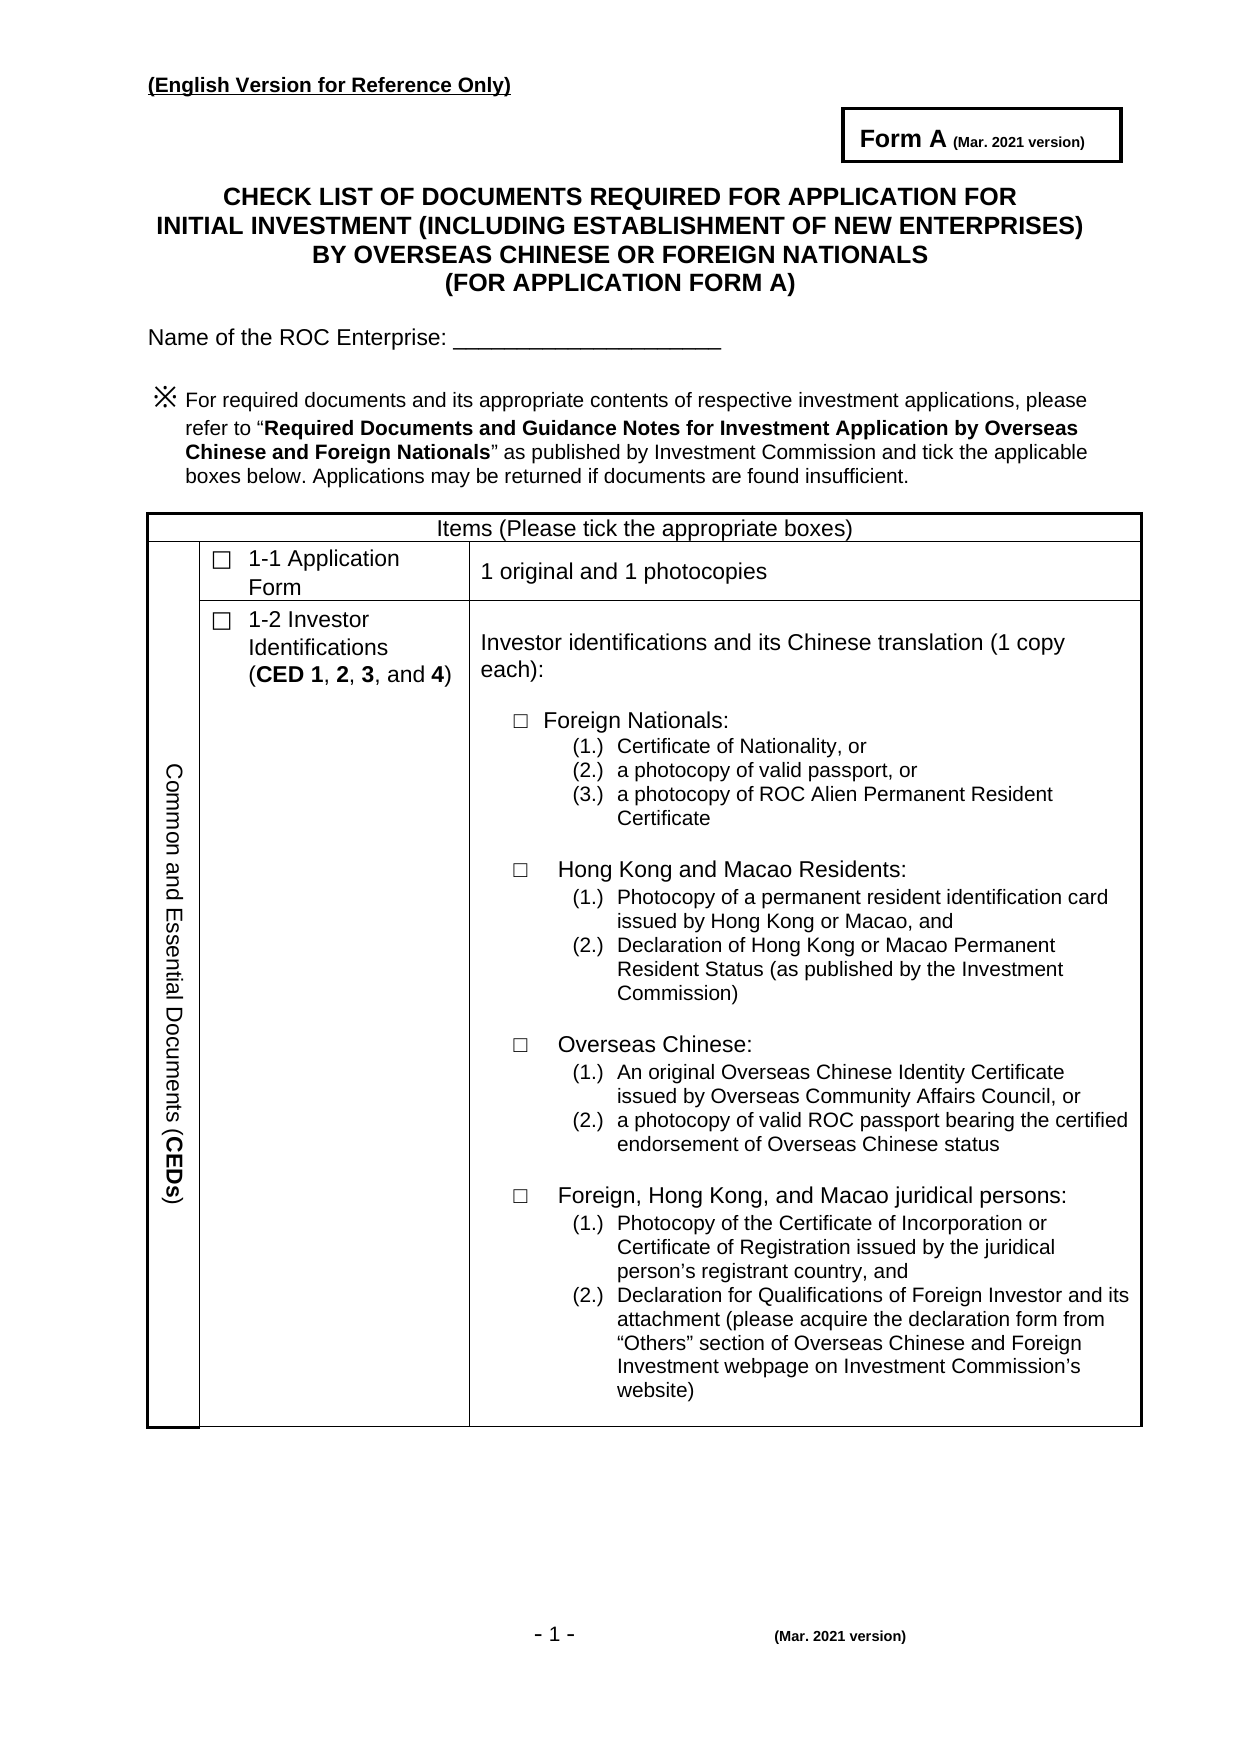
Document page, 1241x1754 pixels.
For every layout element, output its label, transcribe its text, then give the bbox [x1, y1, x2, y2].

table_cell Common and Essential Documents (CEDs) [149, 542, 199, 1426]
list For required documents and its appropriate contents of respective investment applications, please refer to “Required Documents and Guidance Notes for Investment Application by Overseas Chinese and Foreign Nationals” as published by Investment Commission and tick the applicable boxes below. Applications may be returned if documents are found insufficient. [148, 376, 1092, 488]
table_cell Investor identifications and its Chinese translation (1 copy each): Foreign Nationals: Certificate of Nationality, or a photocopy of valid passport, or a photocopy of ROC Alien Permanent Resident Certificate Hong Kong and Macao Residents: Photocopy of a permanent resident identification card issued by Hong Kong or Macao, and Declaration of Hong Kong or Macao Permanent Resident Status (as published by the Investment Commission) Overseas Chinese: An original Overseas Chinese Identity Certificate issued by Overseas Community Affairs Council, or a photocopy of valid ROC passport bearing the certified endorsement of Overseas Chinese status Foreign, Hong Kong, and Macao juridical persons: Photocopy of the Certificate of Incorporation or Certificate of Registration issued by the juridical person’s registrant country, and Declaration for Qualifications of Foreign Investor and its attachment (please acquire the declaration form from “Others” section of Overseas Chinese and Foreign Investment webpage on Investment Commission’s website) [470, 601, 1140, 1426]
table_cell 1-1 Application Form [200, 542, 469, 600]
table_header Items (Please tick the appropriate boxes) [149, 515, 1140, 541]
table_cell 1-2 Investor Identifications (CED 1, 2, 3, and 4) [200, 601, 469, 1426]
text [845, 110, 1119, 160]
text (FOR APPLICATION FORM A) [148, 268, 1092, 297]
text Name of the ROC Enterprise: _____________________ [148, 323, 1092, 350]
table_cell 1 original and 1 photocopies [470, 542, 1140, 600]
text CHECK LIST OF DOCUMENTS REQUIRED FOR APPLICATION FOR [148, 182, 1092, 211]
text Form A (Mar. 2021 version) [859, 118, 1104, 153]
text INITIAL INVESTMENT (INCLUDING ESTABLISHMENT OF NEW ENTERPRISES) BY OVERSEAS CHINESE OR FOREIGN NATIONALS [148, 211, 1092, 268]
